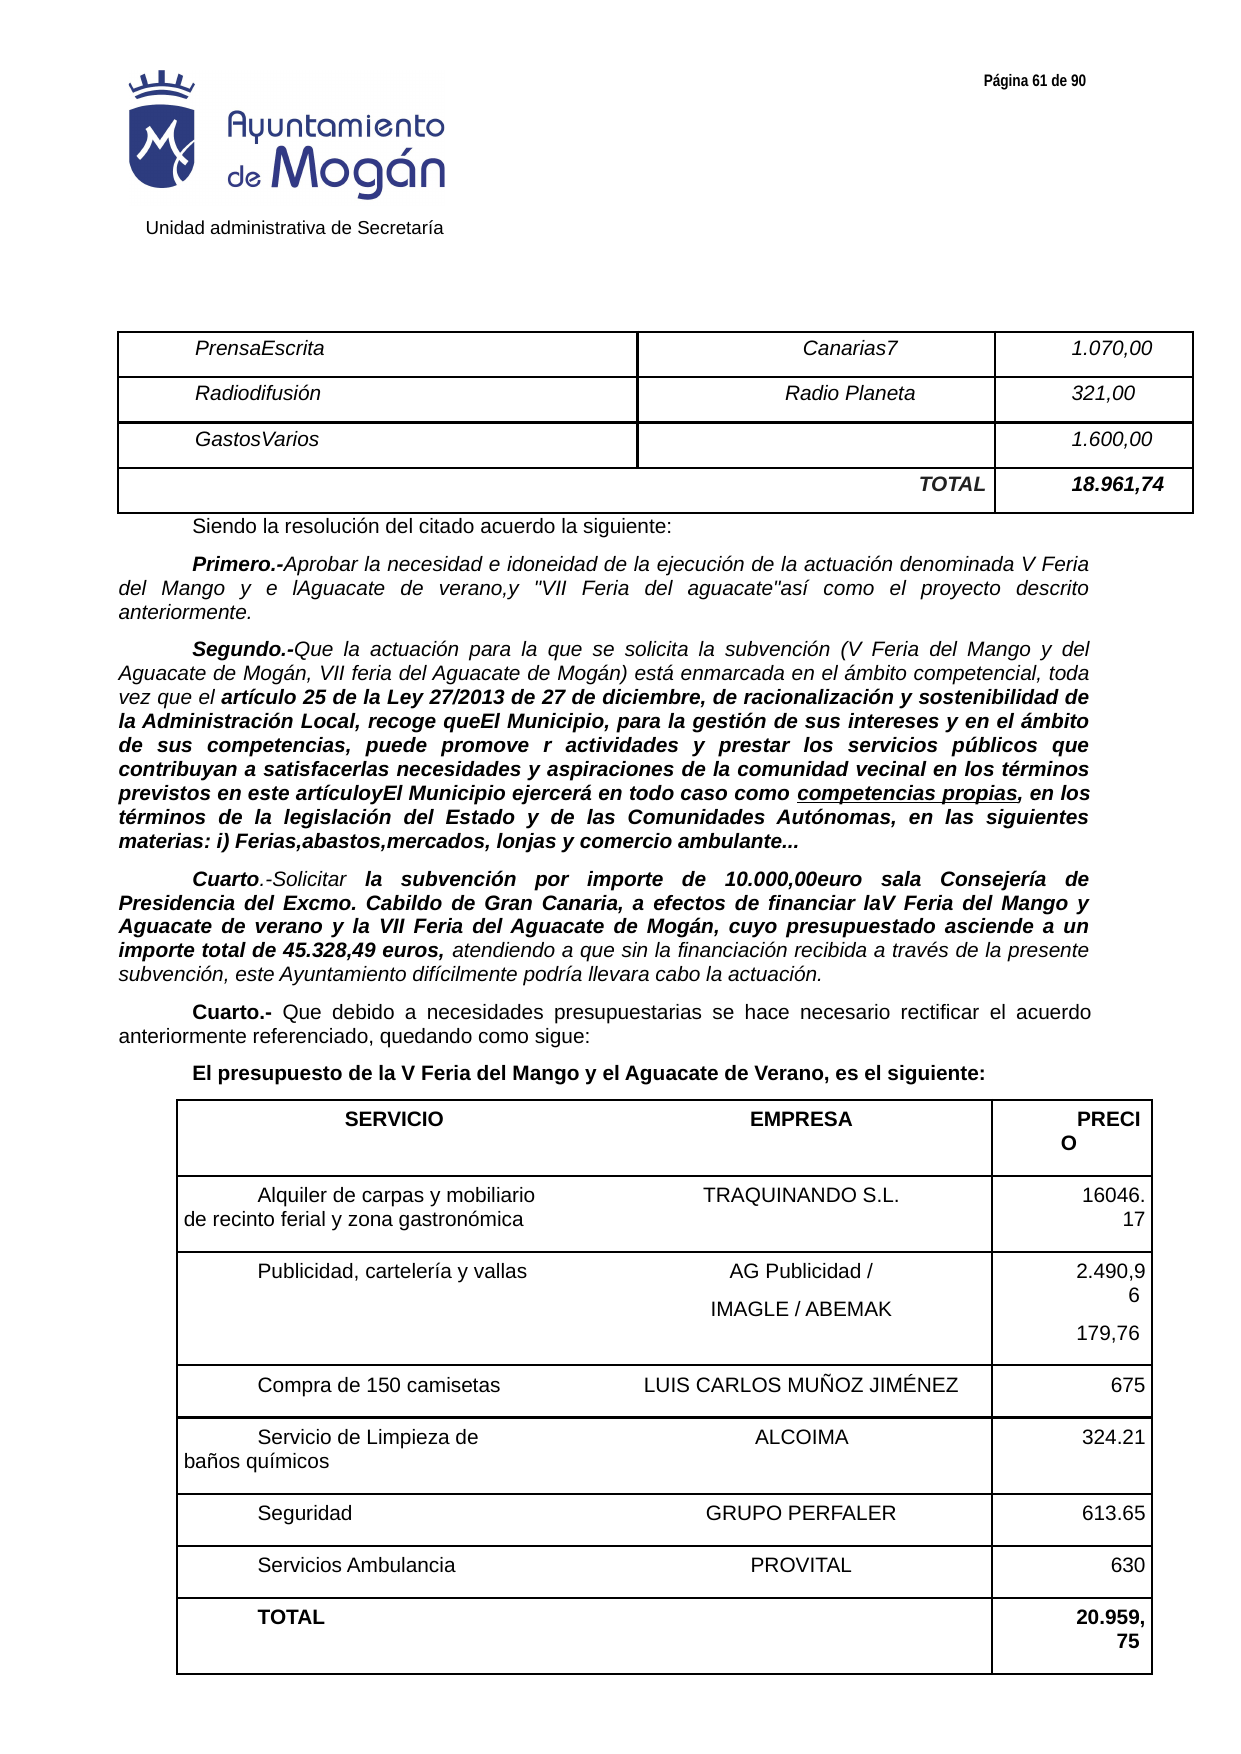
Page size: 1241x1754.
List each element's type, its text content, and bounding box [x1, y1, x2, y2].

table_cell [639, 424, 994, 467]
table_cell 324,21 [993, 1419, 1151, 1492]
table_cell 1.600,00 [996, 424, 1192, 467]
text Cuarto.-Solicitar la subvención por importe de 10.000,00euro sala Consejería de Presidencia del Excmo. Cabildo de Gran Canaria, a efectos de financiar laV Feria del Mango y Aguacate de verano y la VII Feria del Aguacate de Mogán, cuyo presupuestado asciende a un importe total de 45.328,49 euros, atendiendo a que sin la financiación recibida a través de la presente subvención, este Ayuntamiento difícilmente podría llevara cabo la actuación. [118, 866, 1092, 986]
text Cuarto.- Que debido a necesidades presupuestarias se hace necesario rectificar el acuerdo anteriormente referenciado, quedando como sigue: [118, 1000, 1092, 1048]
table_cell 16046,17 [993, 1177, 1151, 1251]
table_cell 2.490,96 179,76 [993, 1253, 1151, 1364]
table_cell Radiodifusión [119, 378, 636, 421]
table_cell TOTAL [119, 469, 994, 512]
table_cell GastosVarios [119, 424, 636, 467]
table_cell TRAQUINANDO S.L. [543, 1177, 991, 1251]
table_cell Servicios Ambulancia [178, 1547, 543, 1597]
table_cell [543, 1599, 991, 1673]
table_cell AG Publicidad / IMAGLE / ABEMAK [543, 1253, 991, 1364]
table_cell 675 [993, 1366, 1151, 1416]
table_cell 630 [993, 1547, 1151, 1597]
text Primero.-Aprobar la necesidad e idoneidad de la ejecución de la actuación denominada V Feria del Mango y e lAguacate de verano,y "VII Feria del aguacate"así como el proyecto descrito anteriormente. [118, 552, 1092, 624]
picture [128, 70, 445, 206]
table_cell PrensaEscrita [119, 333, 636, 376]
text El presupuesto de la V Feria del Mango y el Aguacate de Verano, es el siguiente: [118, 1061, 1092, 1085]
table_cell 18.961,74 [996, 469, 1192, 512]
table_header EMPRESA [543, 1101, 991, 1175]
text Segundo.-Que la actuación para la que se solicita la subvención (V Feria del Mango y del Aguacate de Mogán, VII feria del Aguacate de Mogán) está enmarcada en el ámbito competencial, toda vez que el artículo 25 de la Ley 27/2013 de 27 de diciembre, de racionalización y sostenibilidad de la Administración Local, recoge queEl Municipio, para la gestión de sus intereses y en el ámbito de sus competencias, puede promove r actividades y prestar los servicios públicos que contribuyan a satisfacerlas necesidades y aspiraciones de la comunidad vecinal en los términos previstos en este artículoyEl Municipio ejercerá en todo caso como competencias propias, en los términos de la legislación del Estado y de las Comunidades Autónomas, en las siguientes materias: i) Ferias,abastos,mercados, lonjas y comercio ambulante... [118, 637, 1092, 853]
table_cell Servicio de Limpieza de baños químicos [178, 1419, 543, 1492]
table_cell 321,00 [996, 378, 1192, 421]
table_cell PROVITAL [543, 1547, 991, 1597]
table_cell 20.959,75 [993, 1599, 1151, 1673]
table_cell Canarias7 [639, 333, 994, 376]
table_cell Seguridad [178, 1495, 543, 1544]
table_cell TOTAL [178, 1599, 543, 1673]
table_header PRECIO [993, 1101, 1151, 1175]
table_cell Radio Planeta [639, 378, 994, 421]
table_cell Compra de 150 camisetas [178, 1366, 543, 1416]
table_cell GRUPO PERFALER [543, 1495, 991, 1544]
table_cell Alquiler de carpas y mobiliario de recinto ferial y zona gastronómica [178, 1177, 543, 1251]
table_header SERVICIO [178, 1101, 543, 1175]
table_cell 613,65 [993, 1495, 1151, 1544]
table_cell LUIS CARLOS MUÑOZ JIMÉNEZ [543, 1366, 991, 1416]
table_cell 1.070,00 [996, 333, 1192, 376]
table_cell Publicidad, cartelería y vallas [178, 1253, 543, 1364]
text Siendo la resolución del citado acuerdo la siguiente: [118, 514, 1092, 538]
table_cell ALCOIMA [543, 1419, 991, 1492]
